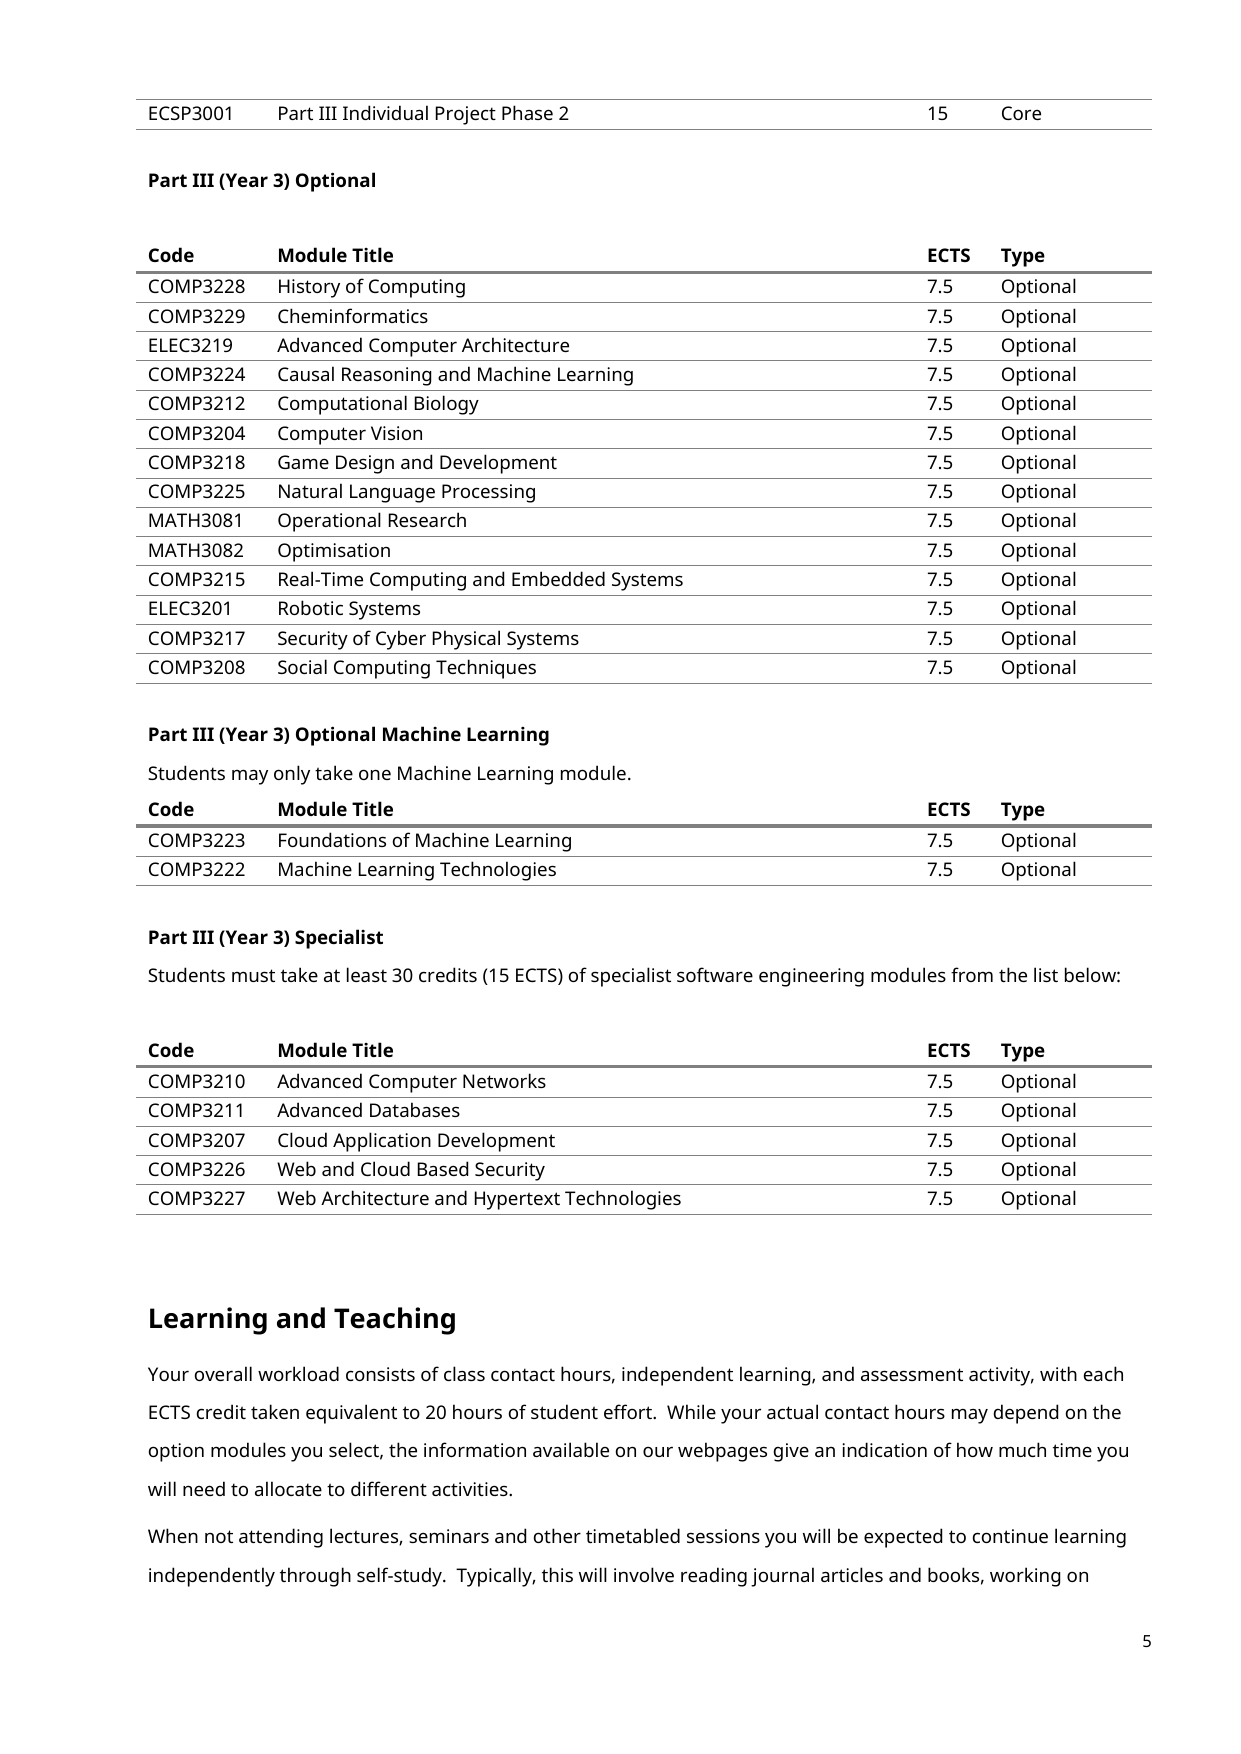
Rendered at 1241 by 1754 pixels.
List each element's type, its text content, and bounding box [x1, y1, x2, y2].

table_cell MATH3082 [136, 537, 266, 565]
table_cell 7.5 [916, 508, 989, 536]
table_cell Optional [989, 828, 1152, 856]
table_cell Computer Vision [266, 420, 916, 448]
table_cell 7.5 [916, 332, 989, 360]
table_cell Type [989, 1037, 1152, 1065]
table_cell COMP3224 [136, 361, 266, 390]
table_cell Optional [989, 537, 1152, 565]
table_cell COMP3210 [136, 1068, 266, 1097]
table_cell 7.5 [916, 537, 989, 565]
table_cell 7.5 [916, 1156, 989, 1184]
table_cell Optional [989, 361, 1152, 390]
table_cell ECTS [916, 796, 989, 824]
table_cell 7.5 [916, 625, 989, 653]
table_cell Advanced Computer Networks [266, 1068, 916, 1097]
table_cell Optional [989, 274, 1152, 302]
table_cell Optional [989, 857, 1152, 885]
table_cell Machine Learning Technologies [266, 857, 916, 885]
table_cell Natural Language Processing [266, 479, 916, 507]
table_cell 7.5 [916, 391, 989, 419]
table_cell History of Computing [266, 274, 916, 302]
table_cell COMP3226 [136, 1156, 266, 1184]
table_cell Optional [989, 596, 1152, 624]
text When not attending lectures, seminars and other timetabled sessions you will be expected to continue learning independently through self-study. Typically, this will involve reading journal articles and books, working on [148, 1524, 1152, 1587]
table_cell Robotic Systems [266, 596, 916, 624]
table_cell Code [136, 1037, 266, 1065]
table_cell 7.5 [916, 1098, 989, 1126]
table_cell Part III (Year 3) Optional [136, 130, 1152, 242]
table_cell Operational Research [266, 508, 916, 536]
text Your overall workload consists of class contact hours, independent learning, and assessment activity, with each ECTS credit taken equivalent to 20 hours of student effort. While your actual contact hours may depend on the option modules you select, the information available on our webpages give an indication of how much time you will need to allocate to different activities. [148, 1361, 1152, 1502]
table_cell 15 [916, 100, 989, 128]
table_cell Part III (Year 3) Specialist Students must take at least 30 credits (15 ECTS) of specialist software engineering modules from the list below: [136, 886, 1152, 1037]
table_cell Core [989, 100, 1152, 128]
table_cell 7.5 [916, 1068, 989, 1097]
table_cell Optional [989, 625, 1152, 653]
table_cell COMP3215 [136, 566, 266, 594]
table_cell 7.5 [916, 566, 989, 594]
table_cell Code [136, 796, 266, 824]
table_cell Part III (Year 3) Optional Machine Learning Students may only take one Machine Learning module. [136, 684, 1152, 796]
table_cell 7.5 [916, 596, 989, 624]
table_cell COMP3211 [136, 1098, 266, 1126]
table_cell Optional [989, 1127, 1152, 1155]
table_cell COMP3222 [136, 857, 266, 885]
table_cell Cheminformatics [266, 303, 916, 331]
table_cell Web Architecture and Hypertext Technologies [266, 1185, 916, 1214]
table_cell Cloud Application Development [266, 1127, 916, 1155]
table_cell Optional [989, 1068, 1152, 1097]
table_cell Game Design and Development [266, 449, 916, 477]
table_cell Module Title [266, 1037, 916, 1065]
table_cell Optional [989, 449, 1152, 477]
table_cell Foundations of Machine Learning [266, 828, 916, 856]
table_cell Optional [989, 332, 1152, 360]
table_cell Optional [989, 654, 1152, 682]
table_cell 7.5 [916, 857, 989, 885]
table_cell COMP3207 [136, 1127, 266, 1155]
table_cell Real-Time Computing and Embedded Systems [266, 566, 916, 594]
table_cell COMP3208 [136, 654, 266, 682]
table_cell 7.5 [916, 1127, 989, 1155]
table_cell Code [136, 242, 266, 271]
table_cell Module Title [266, 796, 916, 824]
table_cell Optional [989, 1098, 1152, 1126]
table_cell COMP3225 [136, 479, 266, 507]
table_cell Social Computing Techniques [266, 654, 916, 682]
table_cell Optimisation [266, 537, 916, 565]
table_cell ELEC3219 [136, 332, 266, 360]
table_cell 7.5 [916, 1185, 989, 1214]
table_cell Optional [989, 303, 1152, 331]
table_cell 7.5 [916, 361, 989, 390]
table_cell ECTS [916, 242, 989, 271]
table_cell 7.5 [916, 420, 989, 448]
subtitle Learning and Teaching [148, 1300, 1152, 1337]
table_cell ELEC3201 [136, 596, 266, 624]
table_cell COMP3227 [136, 1185, 266, 1214]
table_cell Type [989, 796, 1152, 824]
table_cell 7.5 [916, 479, 989, 507]
table_cell ECSP3001 [136, 100, 266, 128]
table_cell Optional [989, 508, 1152, 536]
table_cell Optional [989, 1156, 1152, 1184]
table_cell COMP3212 [136, 391, 266, 419]
table_cell COMP3228 [136, 274, 266, 302]
table_cell COMP3218 [136, 449, 266, 477]
table_cell MATH3081 [136, 508, 266, 536]
table_cell COMP3217 [136, 625, 266, 653]
table_cell 7.5 [916, 654, 989, 682]
table_cell 7.5 [916, 303, 989, 331]
table_cell COMP3223 [136, 828, 266, 856]
table_cell 7.5 [916, 274, 989, 302]
table_cell Optional [989, 479, 1152, 507]
table_cell Optional [989, 1185, 1152, 1214]
table_cell 7.5 [916, 449, 989, 477]
table_cell ECTS [916, 1037, 989, 1065]
table_cell Computational Biology [266, 391, 916, 419]
table_cell 7.5 [916, 828, 989, 856]
table_cell Web and Cloud Based Security [266, 1156, 916, 1184]
table_cell Module Title [266, 242, 916, 271]
table_cell Part III Individual Project Phase 2 [266, 100, 916, 128]
table_cell Optional [989, 566, 1152, 594]
table_cell Causal Reasoning and Machine Learning [266, 361, 916, 390]
table_cell Security of Cyber Physical Systems [266, 625, 916, 653]
table_cell Advanced Computer Architecture [266, 332, 916, 360]
table_cell Optional [989, 391, 1152, 419]
table_cell COMP3229 [136, 303, 266, 331]
table_cell COMP3204 [136, 420, 266, 448]
table_cell Advanced Databases [266, 1098, 916, 1126]
table_cell Optional [989, 420, 1152, 448]
table_cell Type [989, 242, 1152, 271]
